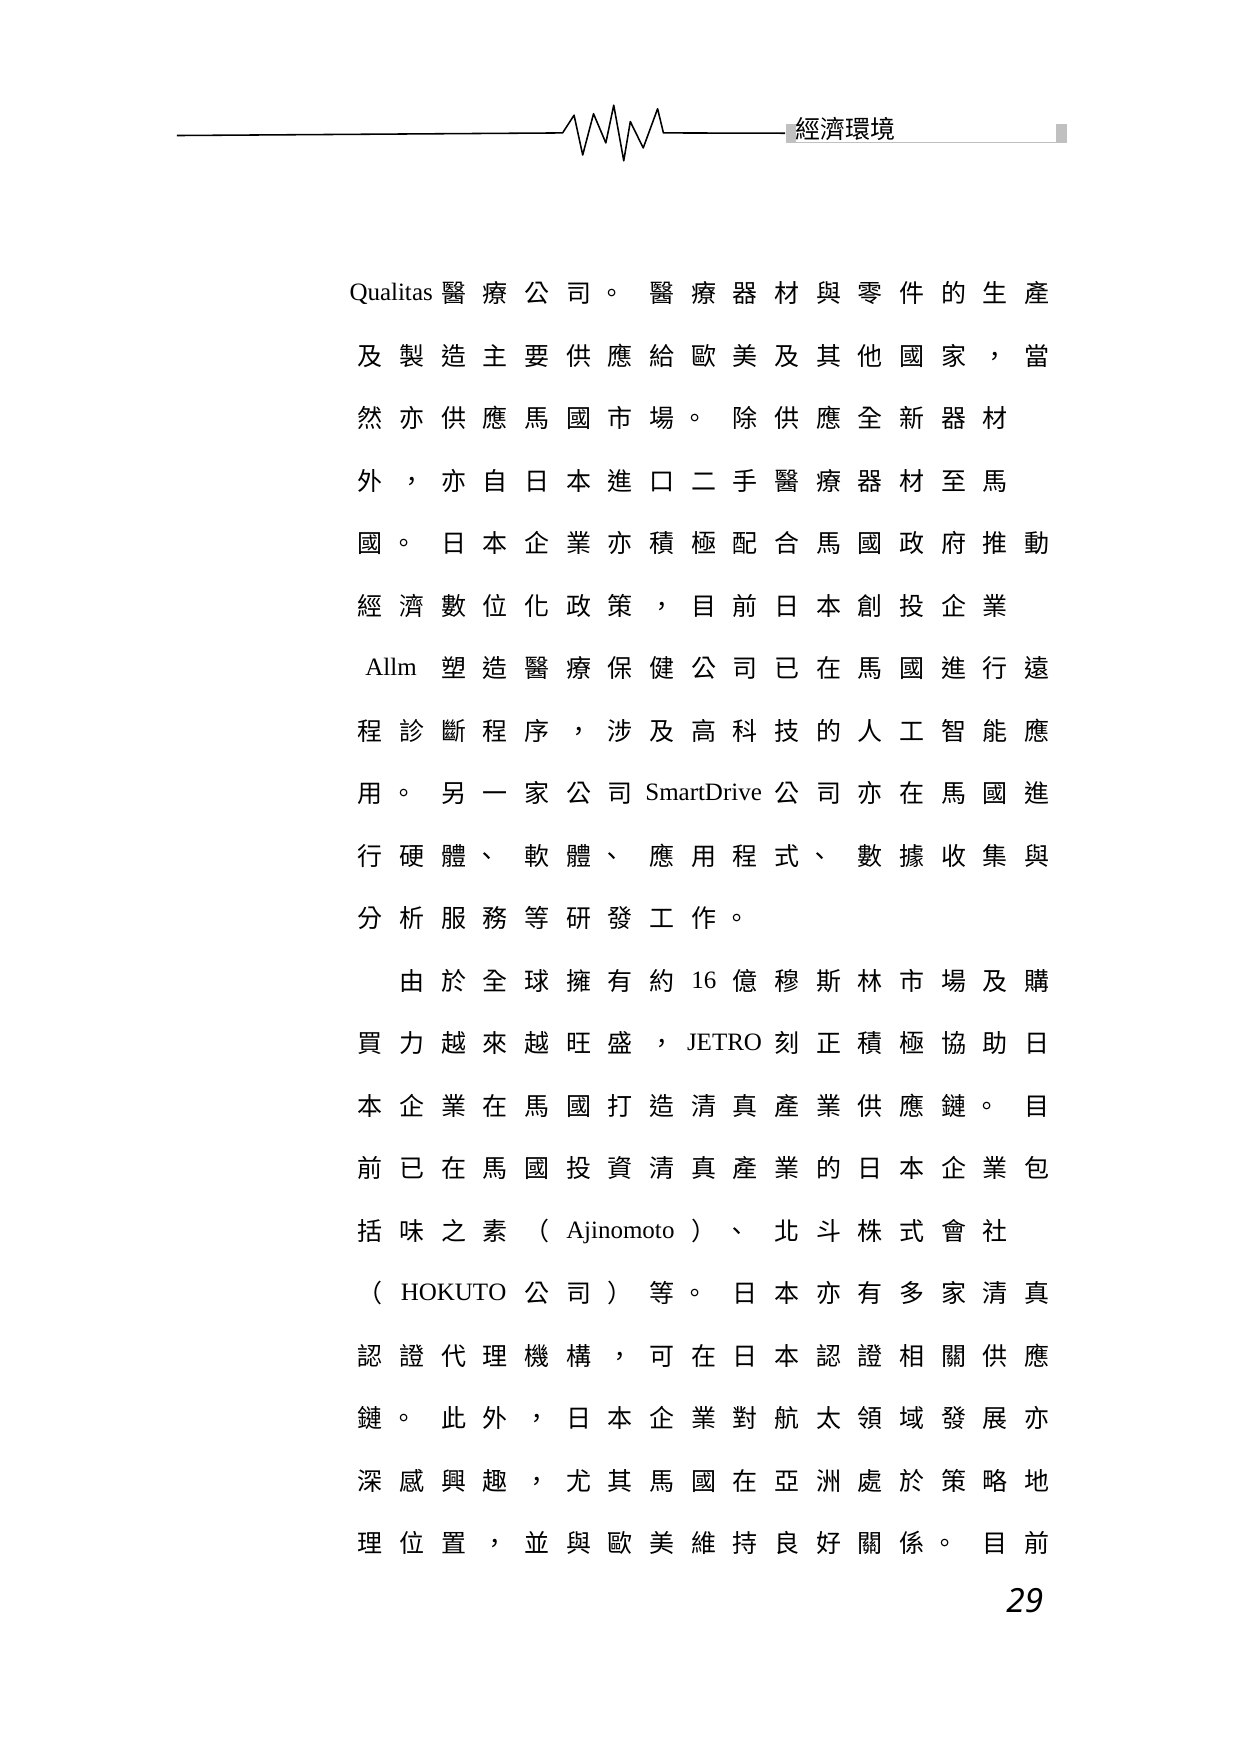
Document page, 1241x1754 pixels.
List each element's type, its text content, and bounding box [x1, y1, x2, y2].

text Qualitas醫療公司。醫療器材與零件的生產及製造主要供應給歐美及其他國家，當然亦供應馬國市場。除供應全新器材外，亦自日本進口二手醫療器材至馬國。日本企業亦積極配合馬國政府推動經濟數位化政策，目前日本創投企業Allm塑造醫療保健公司已在馬國進行遠程診斷程序，涉及高科技的人工智能應用。另一家公司SmartDrive公司亦在馬國進行硬體、軟體、應用程式、數據收集與分析服務等研發工作。 [330, 250, 1058, 938]
text 由於全球擁有約16億穆斯林市場及購買力越來越旺盛，JETRO刻正積極協助日本企業在馬國打造清真產業供應鏈。目前已在馬國投資清真產業的日本企業包括味之素（Ajinomoto）、北斗株式會社（HOKUTO公司）等。日本亦有多家清真認證代理機構，可在日本認證相關供應鏈。此外，日本企業對航太領域發展亦深感興趣，尤其馬國在亞洲處於策略地理位置，並與歐美維持良好關係。目前 [330, 938, 1058, 1563]
